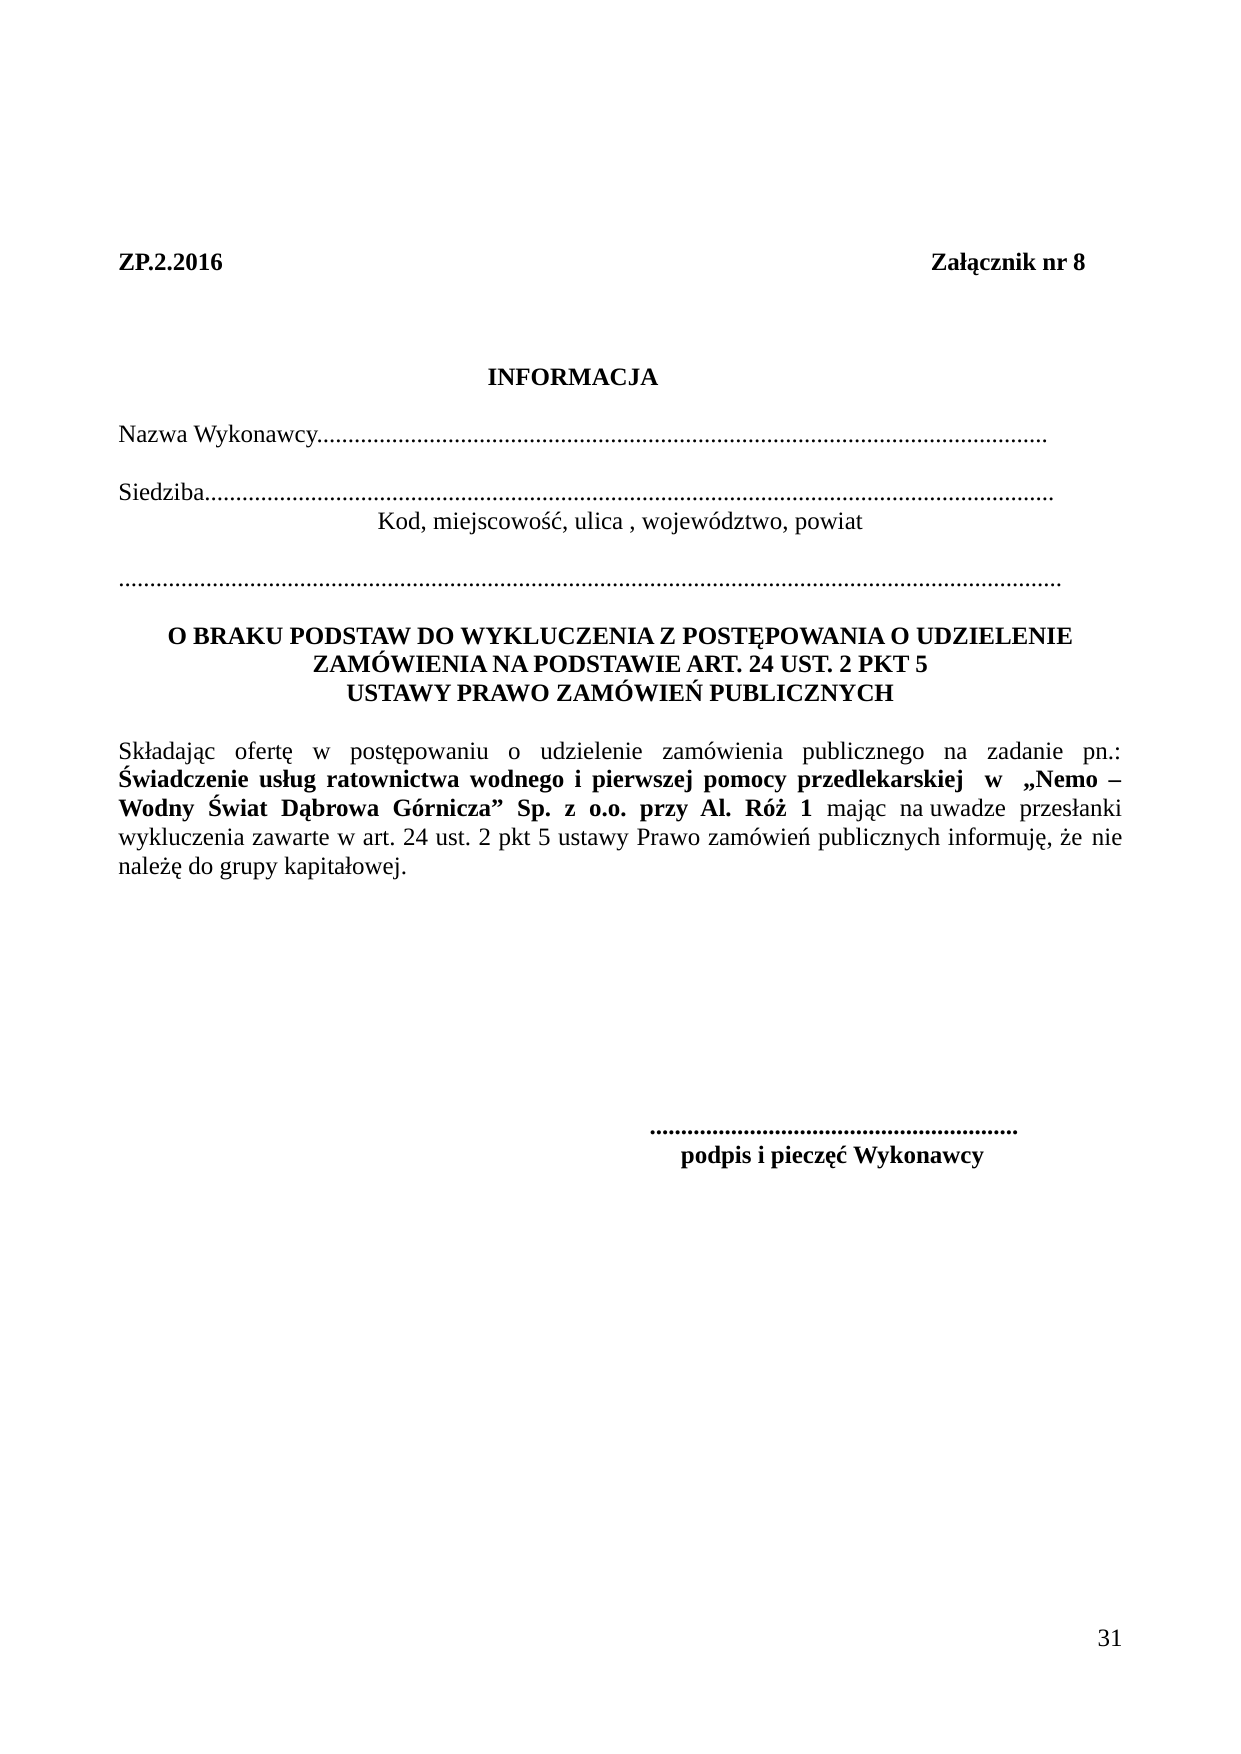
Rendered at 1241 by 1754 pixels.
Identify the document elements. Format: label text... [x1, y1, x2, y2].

text ....................................................................................................................................................... [118, 563, 1122, 592]
text ZAMÓWIENIA NA PODSTAWIE ART. 24 UST. 2 PKT 5 [118, 649, 1122, 678]
text Siedziba........................................................................................................................................ [118, 477, 1122, 506]
text Nazwa Wykonawcy..................................................................................................................... [118, 419, 1122, 448]
text Składając ofertę w postępowaniu o udzielenie zamówienia publicznego na zadanie pn.: Świadczenie usług ratownictwa wodnego i pierwszej pomocy przedlekarskiej w „Nemo – Wodny Świat Dąbrowa Górnicza” Sp. z o.o. przy Al. Róż 1 mając na uwadze przesłanki wykluczenia zawarte w art. 24 ust. 2 pkt 5 ustawy Prawo zamówień publicznych informuję, że nie należę do grupy kapitałowej. [118, 736, 1122, 879]
text ........................................................... podpis i pieczęć Wykonawcy [118, 1111, 1122, 1169]
text Kod, miejscowość, ulica , województwo, powiat [118, 506, 1122, 534]
text INFORMACJA [118, 362, 1122, 391]
text O BRAKU PODSTAW DO WYKLUCZENIA Z POSTĘPOWANIA O UDZIELENIE [118, 621, 1122, 649]
text USTAWY PRAWO ZAMÓWIEŃ PUBLICZNYCH [118, 678, 1122, 707]
text ZP.2.2016 Załącznik nr 8 [118, 247, 1122, 275]
